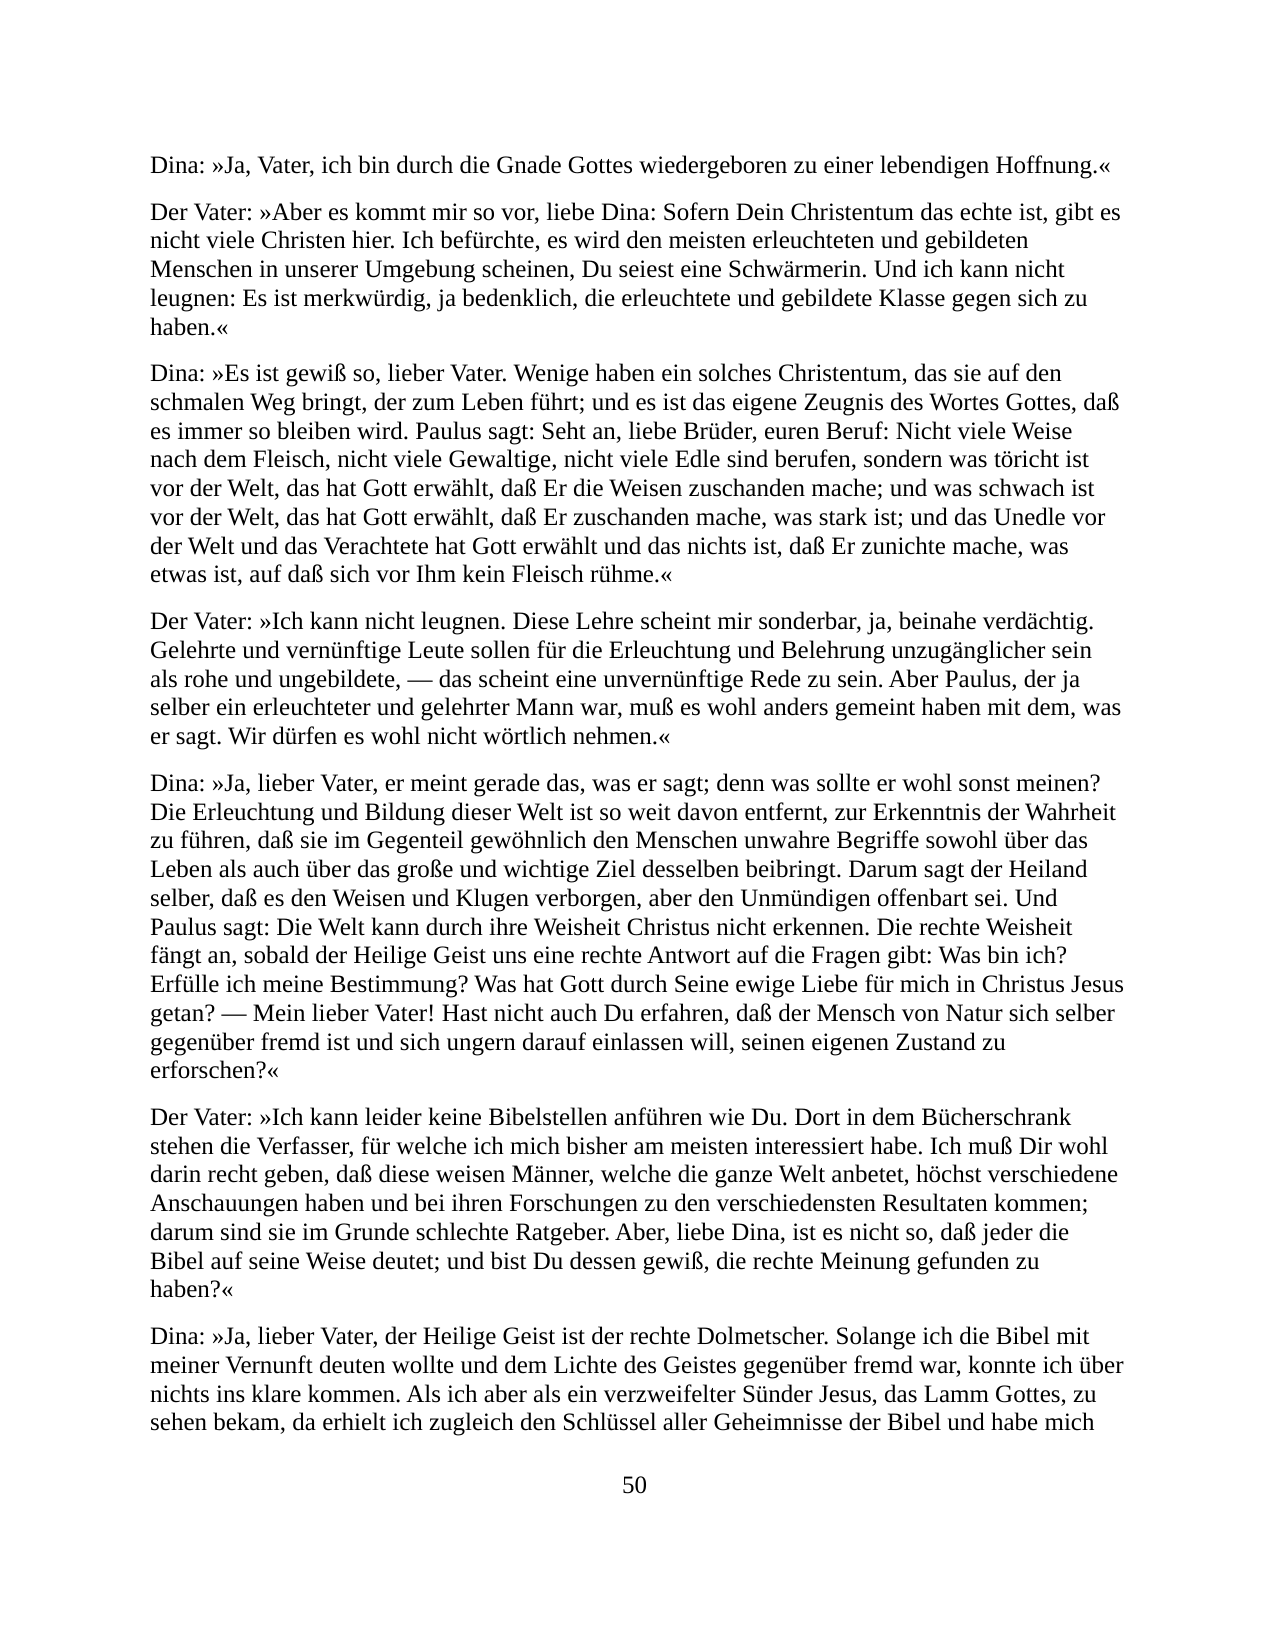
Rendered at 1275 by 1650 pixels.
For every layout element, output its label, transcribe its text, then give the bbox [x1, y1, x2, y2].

text Dina: »Es ist gewiß so, lieber Vater. Wenige haben ein solches Christentum, das sie auf den schmalen Weg bringt, der zum Leben führt; und es ist das eigene Zeugnis des Wortes Gottes, daß es immer so bleiben wird. Paulus sagt: Seht an, liebe Brüder, euren Beruf: Nicht viele Weise nach dem Fleisch, nicht viele Gewaltige, nicht viele Edle sind berufen, sondern was töricht ist vor der Welt, das hat Gott erwählt, daß Er die Weisen zuschanden mache; und was schwach ist vor der Welt, das hat Gott erwählt, daß Er zuschanden mache, was stark ist; und das Unedle vor der Welt und das Verachtete hat Gott erwählt und das nichts ist, daß Er zunichte mache, was etwas ist, auf daß sich vor Ihm kein Fleisch rühme.« [150, 358, 1125, 588]
text Dina: »Ja, Vater, ich bin durch die Gnade Gottes wiedergeboren zu einer lebendigen Hoffnung.« [150, 150, 1125, 179]
text Dina: »Ja, lieber Vater, er meint gerade das, was er sagt; denn was sollte er wohl sonst meinen? Die Erleuchtung und Bildung dieser Welt ist so weit davon entfernt, zur Erkenntnis der Wahrheit zu führen, daß sie im Gegenteil gewöhnlich den Menschen unwahre Begriffe sowohl über das Leben als auch über das große und wichtige Ziel desselben beibringt. Darum sagt der Heiland selber, daß es den Weisen und Klugen verborgen, aber den Unmündigen offenbart sei. Und Paulus sagt: Die Welt kann durch ihre Weisheit Christus nicht erkennen. Die rechte Weisheit fängt an, sobald der Heilige Geist uns eine rechte Antwort auf die Fragen gibt: Was bin ich? Erfülle ich meine Bestimmung? Was hat Gott durch Seine ewige Liebe für mich in Christus Jesus getan? — Mein lieber Vater! Hast nicht auch Du erfahren, daß der Mensch von Natur sich selber gegenüber fremd ist und sich ungern darauf einlassen will, seinen eigenen Zustand zu erforschen?« [150, 768, 1125, 1084]
text Dina: »Ja, lieber Vater, der Heilige Geist ist der rechte Dolmetscher. Solange ich die Bibel mit meiner Vernunft deuten wollte und dem Lichte des Geistes gegenüber fremd war, konnte ich über nichts ins klare kommen. Als ich aber als ein verzweifelter Sünder Jesus, das Lamm Gottes, zu sehen bekam, da erhielt ich zugleich den Schlüssel aller Geheimnisse der Bibel und habe mich [150, 1321, 1125, 1436]
text Der Vater: »Aber es kommt mir so vor, liebe Dina: Sofern Dein Christentum das echte ist, gibt es nicht viele Christen hier. Ich befürchte, es wird den meisten erleuchteten und gebildeten Menschen in unserer Umgebung scheinen, Du seiest eine Schwärmerin. Und ich kann nicht leugnen: Es ist merkwürdig, ja bedenklich, die erleuchtete und gebildete Klasse gegen sich zu haben.« [150, 197, 1125, 340]
text Der Vater: »Ich kann leider keine Bibelstellen anführen wie Du. Dort in dem Bücherschrank stehen die Verfasser, für welche ich mich bisher am meisten interessiert habe. Ich muß Dir wohl darin recht geben, daß diese weisen Männer, welche die ganze Welt anbetet, höchst verschiedene Anschauungen haben und bei ihren Forschungen zu den verschiedensten Resultaten kommen; darum sind sie im Grunde schlechte Ratgeber. Aber, liebe Dina, ist es nicht so, daß jeder die Bibel auf seine Weise deutet; und bist Du dessen gewiß, die rechte Meinung gefunden zu haben?« [150, 1102, 1125, 1303]
text Der Vater: »Ich kann nicht leugnen. Diese Lehre scheint mir sonderbar, ja, beinahe verdächtig. Gelehrte und vernünftige Leute sollen für die Erleuchtung und Belehrung unzugänglicher sein als rohe und ungebildete, — das scheint eine unvernünftige Rede zu sein. Aber Paulus, der ja selber ein erleuchteter und gelehrter Mann war, muß es wohl anders gemeint haben mit dem, was er sagt. Wir dürfen es wohl nicht wörtlich nehmen.« [150, 606, 1125, 750]
